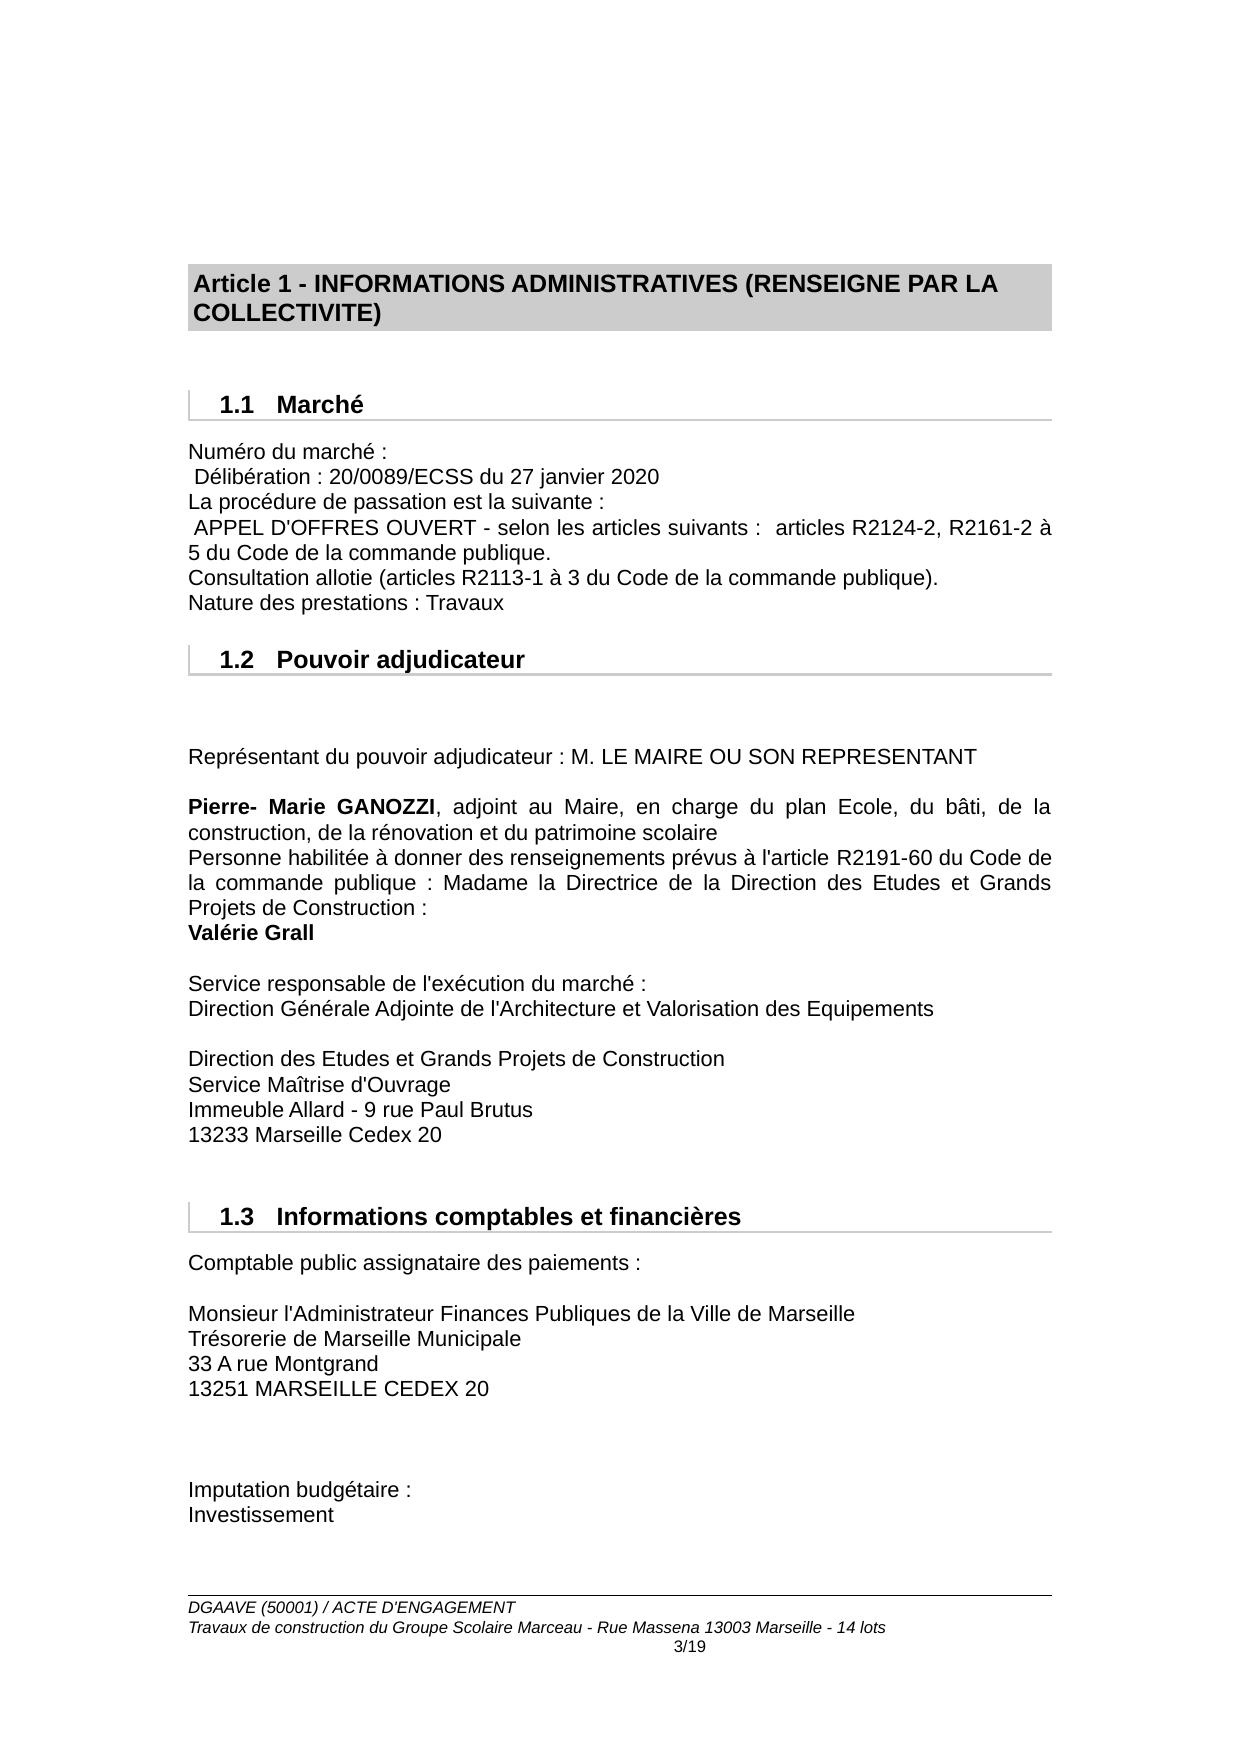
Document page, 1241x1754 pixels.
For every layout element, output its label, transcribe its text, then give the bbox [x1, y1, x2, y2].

text Délibération : 20/0089/ECSS du 27 janvier 2020 [188, 464, 1052, 489]
text Direction des Etudes et Grands Projets de Construction [188, 1046, 1052, 1071]
text Personne habilitée à donner des renseignements prévus à l'article R2191-60 du Code de la commande publique : Madame la Directrice de la Direction des Etudes et Grands Projets de Construction : [188, 844, 1052, 920]
text 33 A rue Montgrand [188, 1351, 1052, 1376]
text Pierre- Marie GANOZZI, adjoint au Maire, en charge du plan Ecole, du bâti, de la construction, de la rénovation et du patrimoine scolaire [188, 794, 1052, 844]
text 13251 MARSEILLE CEDEX 20 [188, 1376, 1052, 1402]
text La procédure de passation est la suivante : [188, 489, 1052, 514]
text Comptable public assignataire des paiements : [188, 1250, 1052, 1276]
text Investissement [188, 1502, 1052, 1528]
text Service responsable de l'exécution du marché : [188, 971, 1052, 996]
subtitle Marché [190, 390, 1052, 419]
text Représentant du pouvoir adjudicateur : M. LE MAIRE OU SON REPRESENTANT [188, 744, 1052, 769]
subtitle INFORMATIONS ADMINISTRATIVES (RENSEIGNE PAR LA COLLECTIVITE) [190, 266, 1050, 329]
text Nature des prestations : Travaux [188, 590, 1052, 615]
text Trésorerie de Marseille Municipale [188, 1326, 1052, 1351]
text APPEL D'OFFRES OUVERT - selon les articles suivants : articles R2124-2, R2161-2 à 5 du Code de la commande publique. [188, 514, 1052, 565]
text Valérie Grall [188, 920, 1052, 945]
text Consultation allotie (articles R2113-1 à 3 du Code de la commande publique). [188, 565, 1052, 590]
subtitle Pouvoir adjudicateur [190, 645, 1052, 673]
text Monsieur l'Administrateur Finances Publiques de la Ville de Marseille [188, 1301, 1052, 1326]
text Numéro du marché : [188, 439, 1052, 464]
text Direction Générale Adjointe de l'Architecture et Valorisation des Equipements [188, 996, 1052, 1021]
text Imputation budgétaire : [188, 1477, 1052, 1502]
text 13233 Marseille Cedex 20 [188, 1122, 1052, 1147]
text Service Maîtrise d'Ouvrage [188, 1071, 1052, 1097]
text Immeuble Allard - 9 rue Paul Brutus [188, 1097, 1052, 1122]
subtitle Informations comptables et financières [190, 1202, 1052, 1231]
